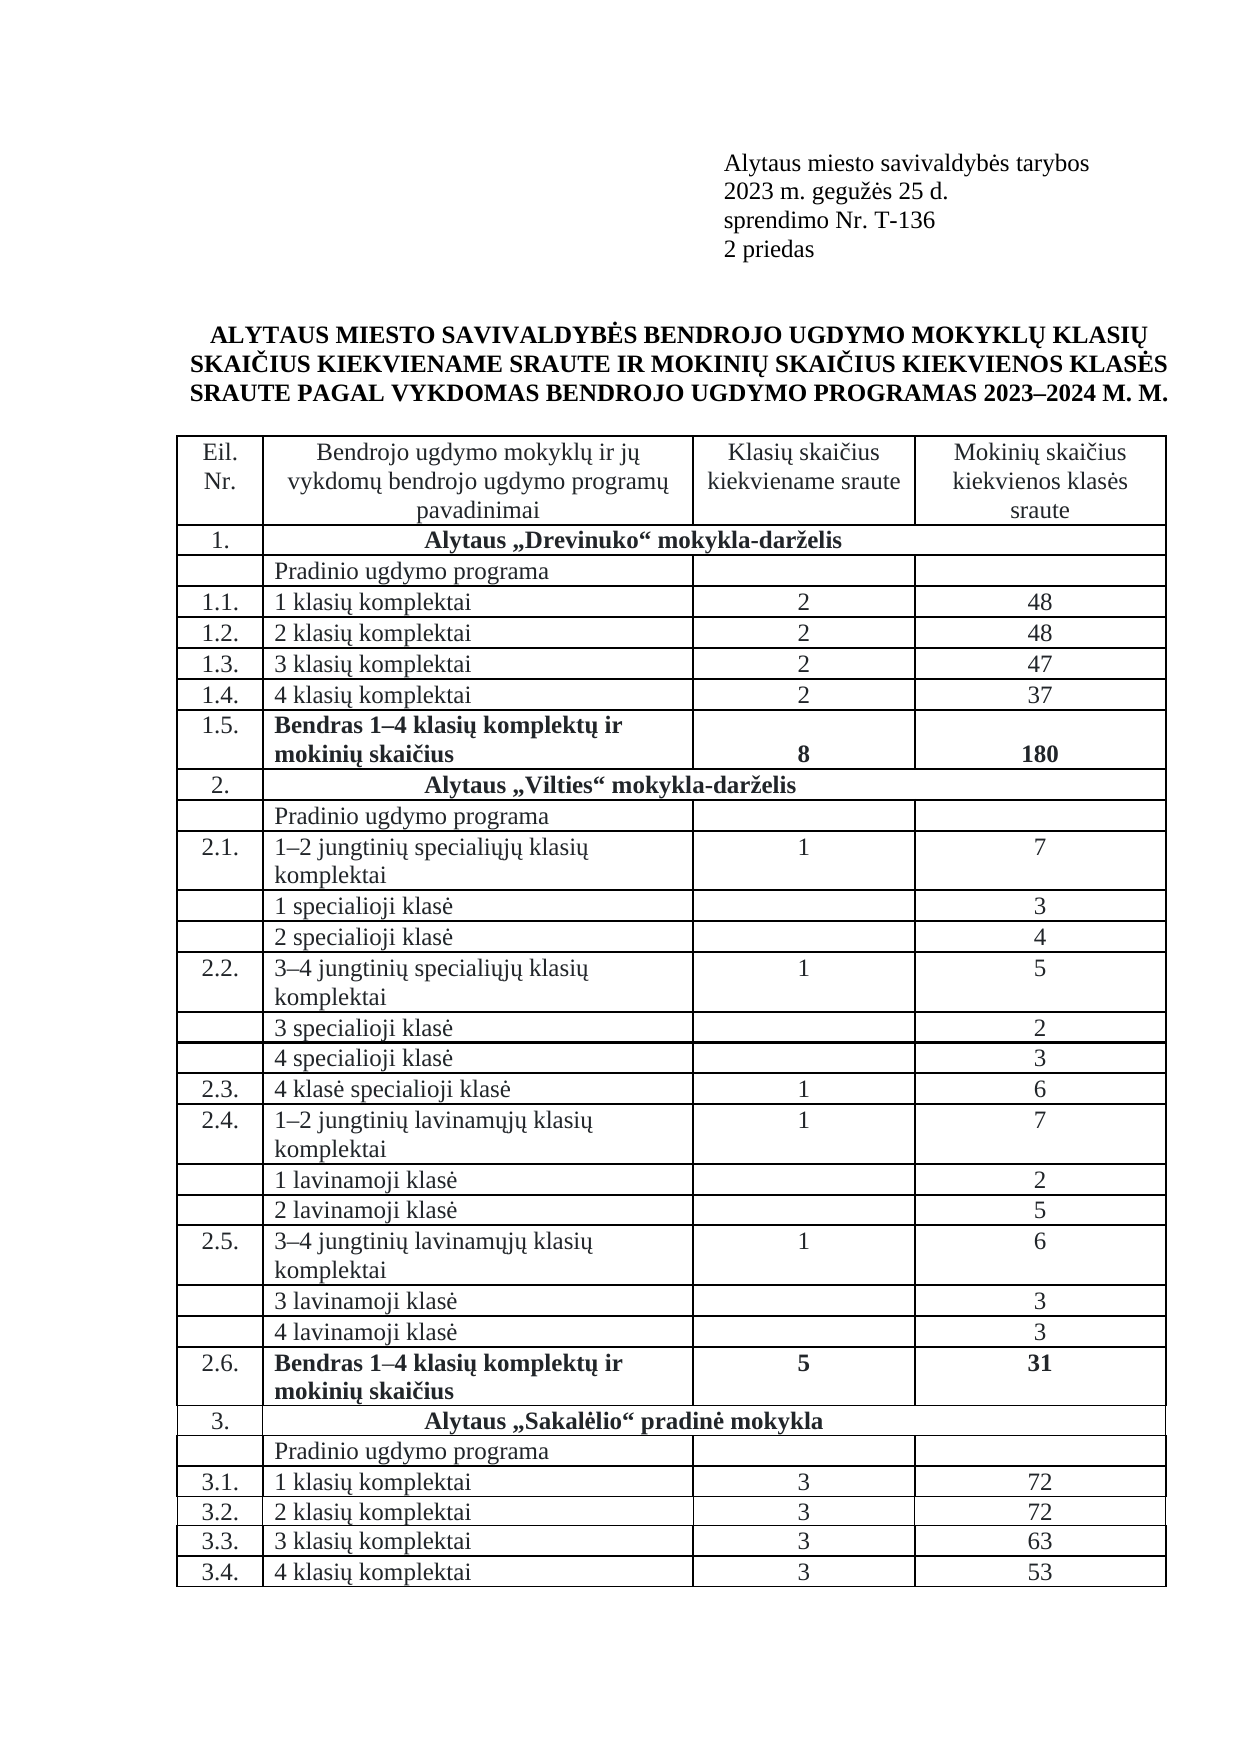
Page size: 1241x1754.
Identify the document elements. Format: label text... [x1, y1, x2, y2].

table_cell Alytaus „Sakalėlio“ pradinė mokykla [263, 1406, 1165, 1435]
table_cell 2 specialioji klasė [264, 922, 692, 951]
table_cell Alytaus „Drevinuko“ mokykla-darželis [264, 526, 1165, 554]
table_cell 2.1. [178, 832, 262, 889]
text Alytaus miesto savivaldybės tarybos [177, 148, 1171, 176]
table_cell 3 [916, 891, 1165, 920]
table_cell 2.3. [178, 1074, 262, 1103]
text ALYTAUS MIESTO SAVIVALDYBĖS BENDROJO UGDYMO MOKYKLŲ KLASIŲ SKAIČIUS KIEKVIENAME SRAUTE IR MOKINIŲ SKAIČIUS KIEKVIENOS KLASĖS SRAUTE PAGAL VYKDOMAS BENDROJO UGDYMO PROGRAMAS 2023–2024 M. M. [177, 320, 1181, 406]
table_cell 3. [178, 1406, 262, 1435]
text sprendimo Nr. T-136 [177, 205, 1171, 234]
table_cell 4 [916, 922, 1165, 951]
table_header Eil. Nr. [178, 437, 262, 523]
table_cell [178, 1196, 262, 1224]
table_cell 63 [916, 1526, 1165, 1555]
table_cell 3 [916, 1286, 1165, 1315]
table_cell Pradinio ugdymo programa [264, 556, 692, 585]
table_cell 2 klasių komplektai [263, 1497, 693, 1525]
table_cell 2 [916, 1165, 1165, 1193]
table_cell [694, 1044, 914, 1072]
table_cell 4 klasių komplektai [264, 680, 692, 708]
table_cell 1 lavinamoji klasė [264, 1165, 692, 1193]
table_cell 1–2 jungtinių specialiųjų klasių komplektai [264, 832, 692, 889]
table_cell 53 [916, 1557, 1165, 1586]
table_cell [694, 801, 914, 830]
table_cell [694, 556, 914, 585]
table_cell 2 [694, 587, 914, 616]
table_cell 1 klasių komplektai [264, 587, 692, 616]
table_cell [178, 1317, 262, 1346]
table_cell 31 [916, 1348, 1165, 1405]
table_cell [694, 922, 914, 951]
table_cell 37 [916, 680, 1165, 708]
table_cell 2.2. [178, 953, 262, 1011]
table_cell 3 klasių komplektai [264, 1526, 692, 1555]
table_cell 1 [694, 1074, 914, 1103]
table_cell 1. [178, 526, 262, 554]
table_cell 8 [694, 711, 914, 768]
table_cell 3–4 jungtinių lavinamųjų klasių komplektai [264, 1226, 692, 1284]
table_header Mokinių skaičius kiekvienos klasės sraute [916, 437, 1165, 523]
table_cell 2.5. [178, 1226, 262, 1284]
table_cell [694, 1317, 914, 1346]
table_cell Pradinio ugdymo programa [264, 1436, 692, 1465]
table_cell 2 [694, 649, 914, 678]
table_cell 7 [916, 832, 1165, 889]
table_cell 1.2. [178, 618, 262, 647]
table_cell 1–2 jungtinių lavinamųjų klasių komplektai [264, 1105, 692, 1163]
table_cell 3–4 jungtinių specialiųjų klasių komplektai [264, 953, 692, 1011]
table_cell 1.1. [178, 587, 262, 616]
table_cell 7 [916, 1105, 1165, 1163]
text 2023 m. gegužės 25 d. [177, 176, 1171, 205]
table_cell 47 [916, 649, 1165, 678]
table_cell [178, 1044, 262, 1072]
table_cell Pradinio ugdymo programa [264, 801, 692, 830]
table_cell [694, 1286, 914, 1315]
table_cell 4 klasių komplektai [264, 1557, 692, 1586]
table_cell [178, 801, 262, 830]
table_cell 180 [916, 711, 1165, 768]
table_cell 5 [916, 953, 1165, 1011]
table_cell 1 [694, 832, 914, 889]
table_cell 4 klasė specialioji klasė [264, 1074, 692, 1103]
table_cell 1.4. [178, 680, 262, 708]
table_cell [916, 556, 1165, 585]
table_cell 72 [915, 1497, 1165, 1525]
table_cell [694, 1013, 914, 1041]
table_cell [694, 1436, 914, 1465]
table_cell 4 specialioji klasė [264, 1044, 692, 1072]
table_cell 5 [916, 1196, 1165, 1224]
table_cell 1 [694, 1105, 914, 1163]
table_cell 72 [916, 1467, 1165, 1496]
table_cell 3.3. [178, 1526, 262, 1555]
table_cell 3 [916, 1044, 1165, 1072]
table_cell 2.6. [178, 1348, 262, 1405]
table_cell [178, 922, 262, 951]
table_cell 2 [916, 1013, 1165, 1041]
table_cell 3 [694, 1467, 914, 1496]
table_cell 2 klasių komplektai [264, 618, 692, 647]
table_header Klasių skaičius kiekviename sraute [694, 437, 914, 523]
table_cell 3 [694, 1557, 914, 1586]
table_cell [694, 1165, 914, 1193]
table_cell 3 [694, 1526, 914, 1555]
table_cell 2 lavinamoji klasė [264, 1196, 692, 1224]
table_cell 1.3. [178, 649, 262, 678]
table_cell 3.1. [178, 1467, 262, 1496]
table_cell 1 [694, 953, 914, 1011]
table_cell 6 [916, 1074, 1165, 1103]
table_cell [178, 1013, 262, 1041]
table_cell [694, 891, 914, 920]
table_cell [178, 1436, 262, 1465]
table_cell 2 [694, 680, 914, 708]
table_cell 3.2. [178, 1497, 262, 1525]
table_cell 2. [178, 770, 262, 799]
table_cell 5 [694, 1348, 914, 1405]
table_cell 3 lavinamoji klasė [264, 1286, 692, 1315]
table_cell Bendras 1–4 klasių komplektų ir mokinių skaičius [264, 1348, 692, 1405]
table_cell 2 [694, 618, 914, 647]
table_cell [178, 1286, 262, 1315]
table_cell Bendras 1–4 klasių komplektų ir mokinių skaičius [264, 711, 692, 768]
table_cell [178, 891, 262, 920]
table_cell 1 [694, 1226, 914, 1284]
table_cell [916, 1436, 1165, 1465]
table_cell 3 specialioji klasė [264, 1013, 692, 1041]
table_cell Alytaus „Vilties“ mokykla-darželis [264, 770, 1165, 799]
table_cell 3.4. [178, 1557, 262, 1586]
table_cell 3 [694, 1497, 914, 1525]
table_cell 3 [916, 1317, 1165, 1346]
table_cell 48 [916, 618, 1165, 647]
table_cell 4 lavinamoji klasė [264, 1317, 692, 1346]
table_cell 1.5. [178, 711, 262, 768]
table_cell [916, 801, 1165, 830]
table_cell 2.4. [178, 1105, 262, 1163]
table_cell 3 klasių komplektai [264, 649, 692, 678]
table_cell 6 [916, 1226, 1165, 1284]
table_cell [178, 556, 262, 585]
table_cell [694, 1196, 914, 1224]
table_cell 48 [916, 587, 1165, 616]
text 2 priedas [177, 234, 1171, 263]
table_cell 1 klasių komplektai [264, 1467, 692, 1496]
table_header Bendrojo ugdymo mokyklų ir jų vykdomų bendrojo ugdymo programų pavadinimai [264, 437, 692, 523]
table_cell 1 specialioji klasė [264, 891, 692, 920]
table_cell [178, 1165, 262, 1193]
